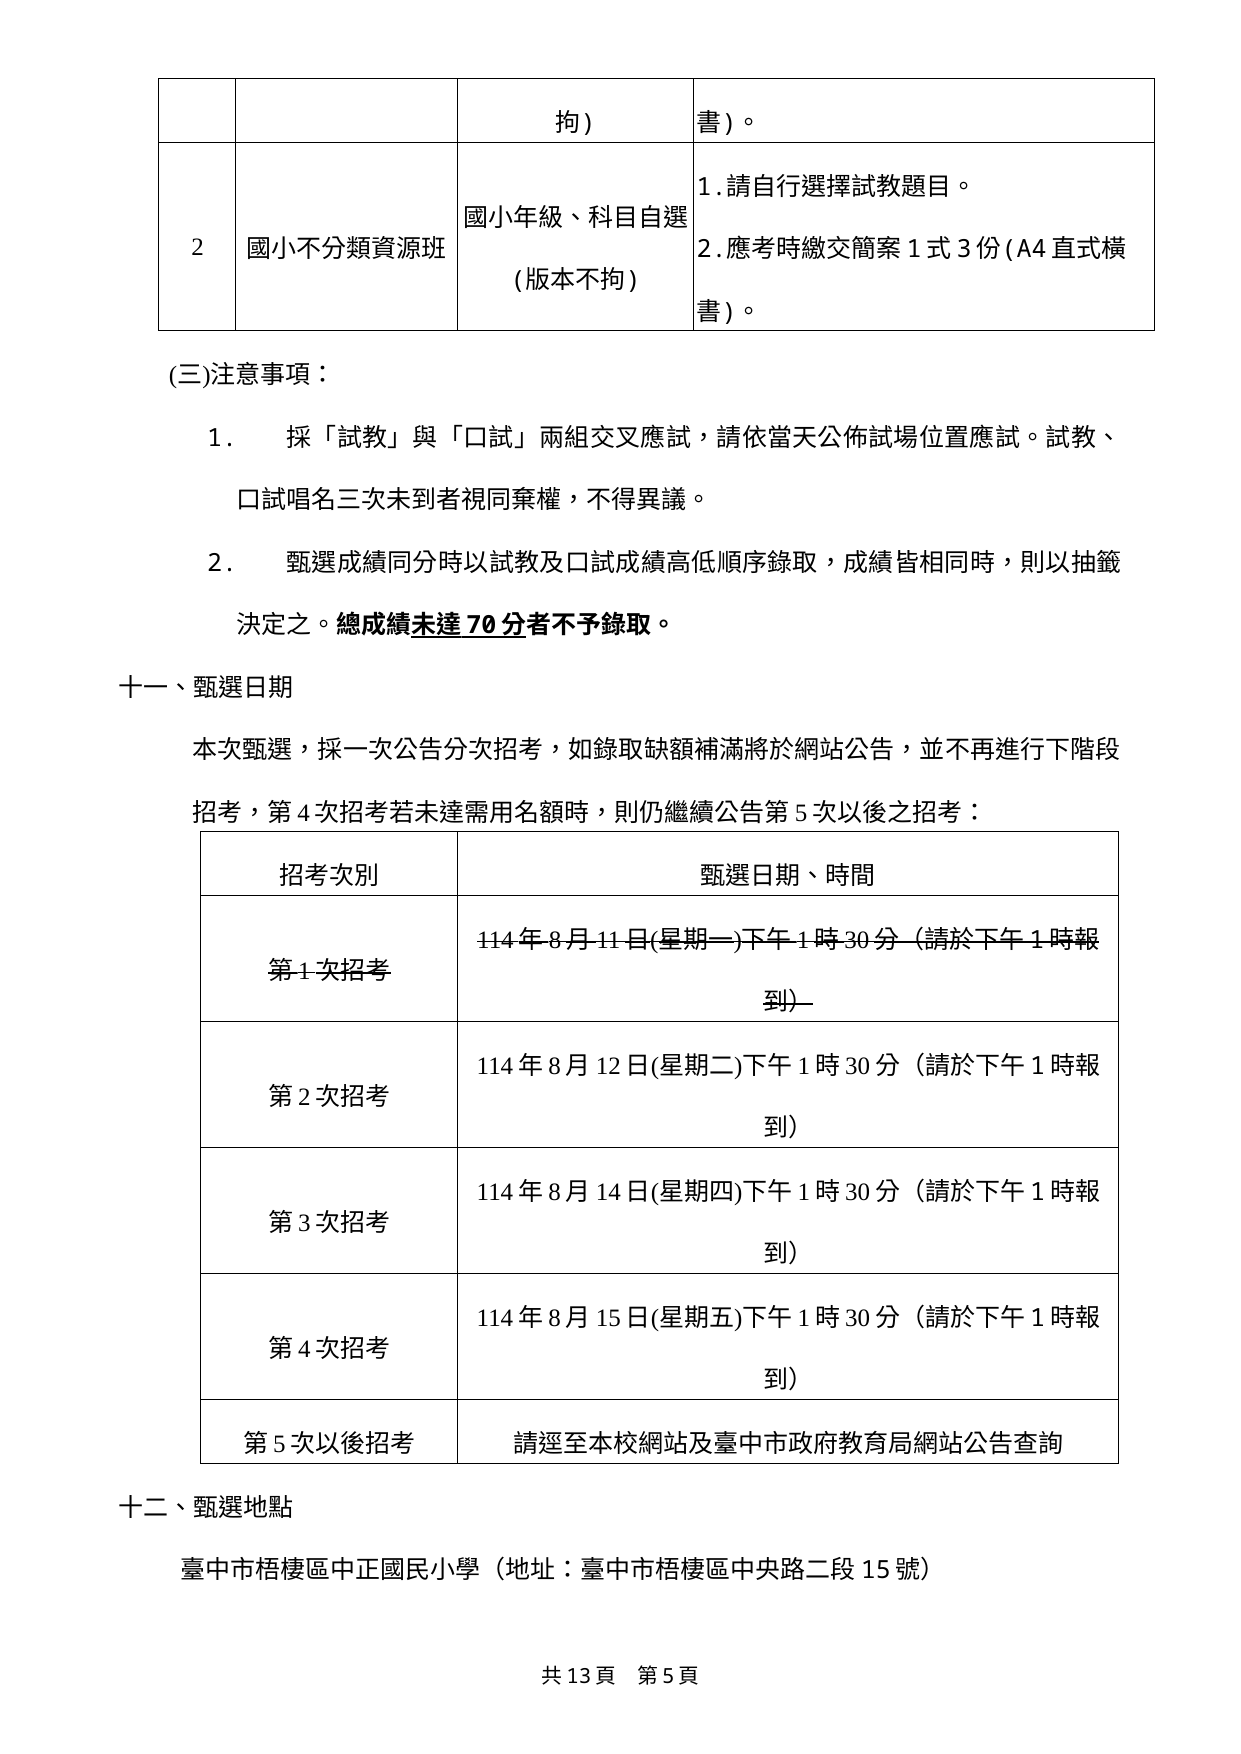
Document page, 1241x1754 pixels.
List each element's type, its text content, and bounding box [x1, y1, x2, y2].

table_cell 114年8月11日(星期一)下午1時30分（請於下午1時報到） [458, 896, 1118, 1021]
list 採「試教」與「口試」兩組交叉應試，請依當天公佈試場位置應試。試教、口試唱名三次未到者視同棄權，不得異議。 [207, 394, 1122, 519]
table_cell 書)。 [694, 79, 1154, 142]
table_cell 第2次招考 [201, 1022, 457, 1147]
table_cell 第1次招考 [201, 896, 457, 1021]
table_cell 第3次招考 [201, 1148, 457, 1273]
text 十一、甄選日期 [118, 644, 1122, 706]
table_cell 1.請自行選擇試教題目。 2.應考時繳交簡案1式3份(A4直式橫書)。 [694, 143, 1154, 330]
list 甄選成績同分時以試教及口試成績高低順序錄取，成績皆相同時，則以抽籤決定之。總成績未達70分者不予錄取。 [207, 519, 1122, 644]
text (三)注意事項： [118, 331, 1122, 394]
text 本次甄選，採一次公告分次招考，如錄取缺額補滿將於網站公告，並不再進行下階段招考，第4次招考若未達需用名額時，則仍繼續公告第5次以後之招考： [192, 706, 1122, 831]
text 臺中市梧棲區中正國民小學（地址：臺中市梧棲區中央路二段15號） [181, 1526, 1122, 1588]
table_cell 國小不分類資源班 [236, 143, 457, 330]
table_cell 第4次招考 [201, 1274, 457, 1399]
table_cell [236, 79, 457, 142]
table_cell 114年8月15日(星期五)下午1時30分（請於下午1時報到） [458, 1274, 1118, 1399]
table_cell 2 [159, 143, 235, 330]
table_cell 114年8月14日(星期四)下午1時30分（請於下午1時報到） [458, 1148, 1118, 1273]
table_cell 拘) [458, 79, 693, 142]
text 十二、甄選地點 [118, 1463, 1122, 1526]
table_cell [159, 79, 235, 142]
table_cell 請逕至本校網站及臺中市政府教育局網站公告查詢 [458, 1400, 1118, 1462]
table_cell 國小年級、科目自選(版本不拘) [458, 143, 693, 330]
table_cell 第5次以後招考 [201, 1400, 457, 1462]
table_cell 114年8月12日(星期二)下午1時30分（請於下午1時報到） [458, 1022, 1118, 1147]
table_header 招考次別 [201, 832, 457, 895]
table_header 甄選日期、時間 [458, 832, 1118, 895]
